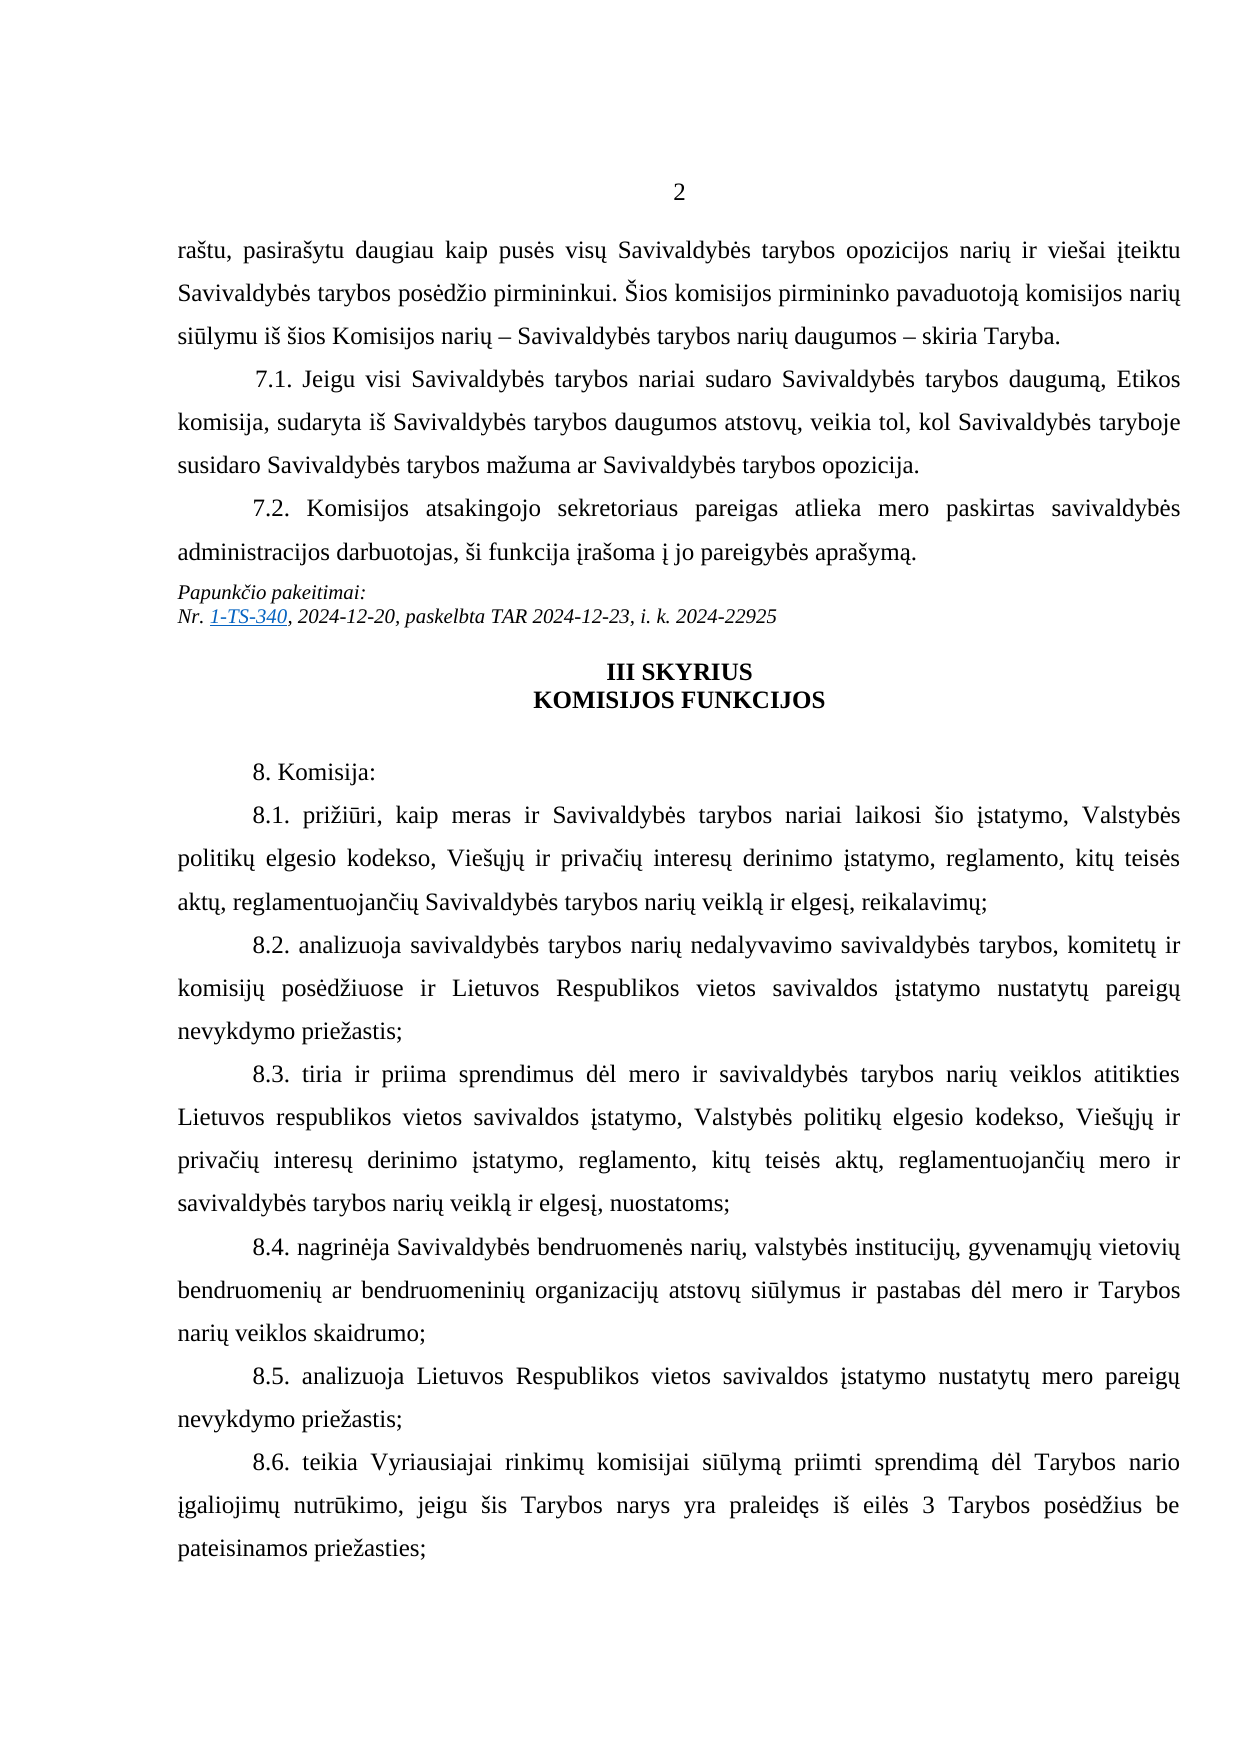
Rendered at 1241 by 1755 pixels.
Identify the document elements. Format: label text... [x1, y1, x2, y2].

text Papunkčio pakeitimai: [177, 580, 1181, 604]
text 8. Komisija: [177, 757, 1181, 786]
text 8.1. prižiūri, kaip meras ir Savivaldybės tarybos nariai laikosi šio įstatymo, Valstybės politikų elgesio kodekso, Viešųjų ir privačių interesų derinimo įstatymo, reglamento, kitų teisės aktų, reglamentuojančių Savivaldybės tarybos narių veiklą ir elgesį, reikalavimų; [177, 800, 1181, 915]
text III SKYRIUS [177, 657, 1181, 685]
text 8.3. tiria ir priima sprendimus dėl mero ir savivaldybės tarybos narių veiklos atitikties Lietuvos respublikos vietos savivaldos įstatymo, Valstybės politikų elgesio kodekso, Viešųjų ir privačių interesų derinimo įstatymo, reglamento, kitų teisės aktų, reglamentuojančių mero ir savivaldybės tarybos narių veiklą ir elgesį, nuostatoms; [177, 1059, 1181, 1217]
text Nr. 1-TS-340, 2024-12-20, paskelbta TAR 2024-12-23, i. k. 2024-22925 [177, 604, 1181, 628]
text 8.5. analizuoja Lietuvos Respublikos vietos savivaldos įstatymo nustatytų mero pareigų nevykdymo priežastis; [177, 1361, 1181, 1433]
text raštu, pasirašytu daugiau kaip pusės visų Savivaldybės tarybos opozicijos narių ir viešai įteiktu Savivaldybės tarybos posėdžio pirmininkui. Šios komisijos pirmininko pavaduotoją komisijos narių siūlymu iš šios Komisijos narių – Savivaldybės tarybos narių daugumos – skiria Taryba. [177, 235, 1181, 350]
text KOMISIJOS FUNKCIJOS [177, 685, 1181, 714]
text 8.6. teikia Vyriausiajai rinkimų komisijai siūlymą priimti sprendimą dėl Tarybos nario įgaliojimų nutrūkimo, jeigu šis Tarybos narys yra praleidęs iš eilės 3 Tarybos posėdžius be pateisinamos priežasties; [177, 1447, 1181, 1562]
text 7.1. Jeigu visi Savivaldybės tarybos nariai sudaro Savivaldybės tarybos daugumą, Etikos komisija, sudaryta iš Savivaldybės tarybos daugumos atstovų, veikia tol, kol Savivaldybės taryboje susidaro Savivaldybės tarybos mažuma ar Savivaldybės tarybos opozicija. [177, 364, 1181, 479]
text 8.2. analizuoja savivaldybės tarybos narių nedalyvavimo savivaldybės tarybos, komitetų ir komisijų posėdžiuose ir Lietuvos Respublikos vietos savivaldos įstatymo nustatytų pareigų nevykdymo priežastis; [177, 930, 1181, 1045]
text 7.2. Komisijos atsakingojo sekretoriaus pareigas atlieka mero paskirtas savivaldybės administracijos darbuotojas, ši funkcija įrašoma į jo pareigybės aprašymą. [177, 493, 1181, 565]
text 8.4. nagrinėja Savivaldybės bendruomenės narių, valstybės institucijų, gyvenamųjų vietovių bendruomenių ar bendruomeninių organizacijų atstovų siūlymus ir pastabas dėl mero ir Tarybos narių veiklos skaidrumo; [177, 1232, 1181, 1347]
